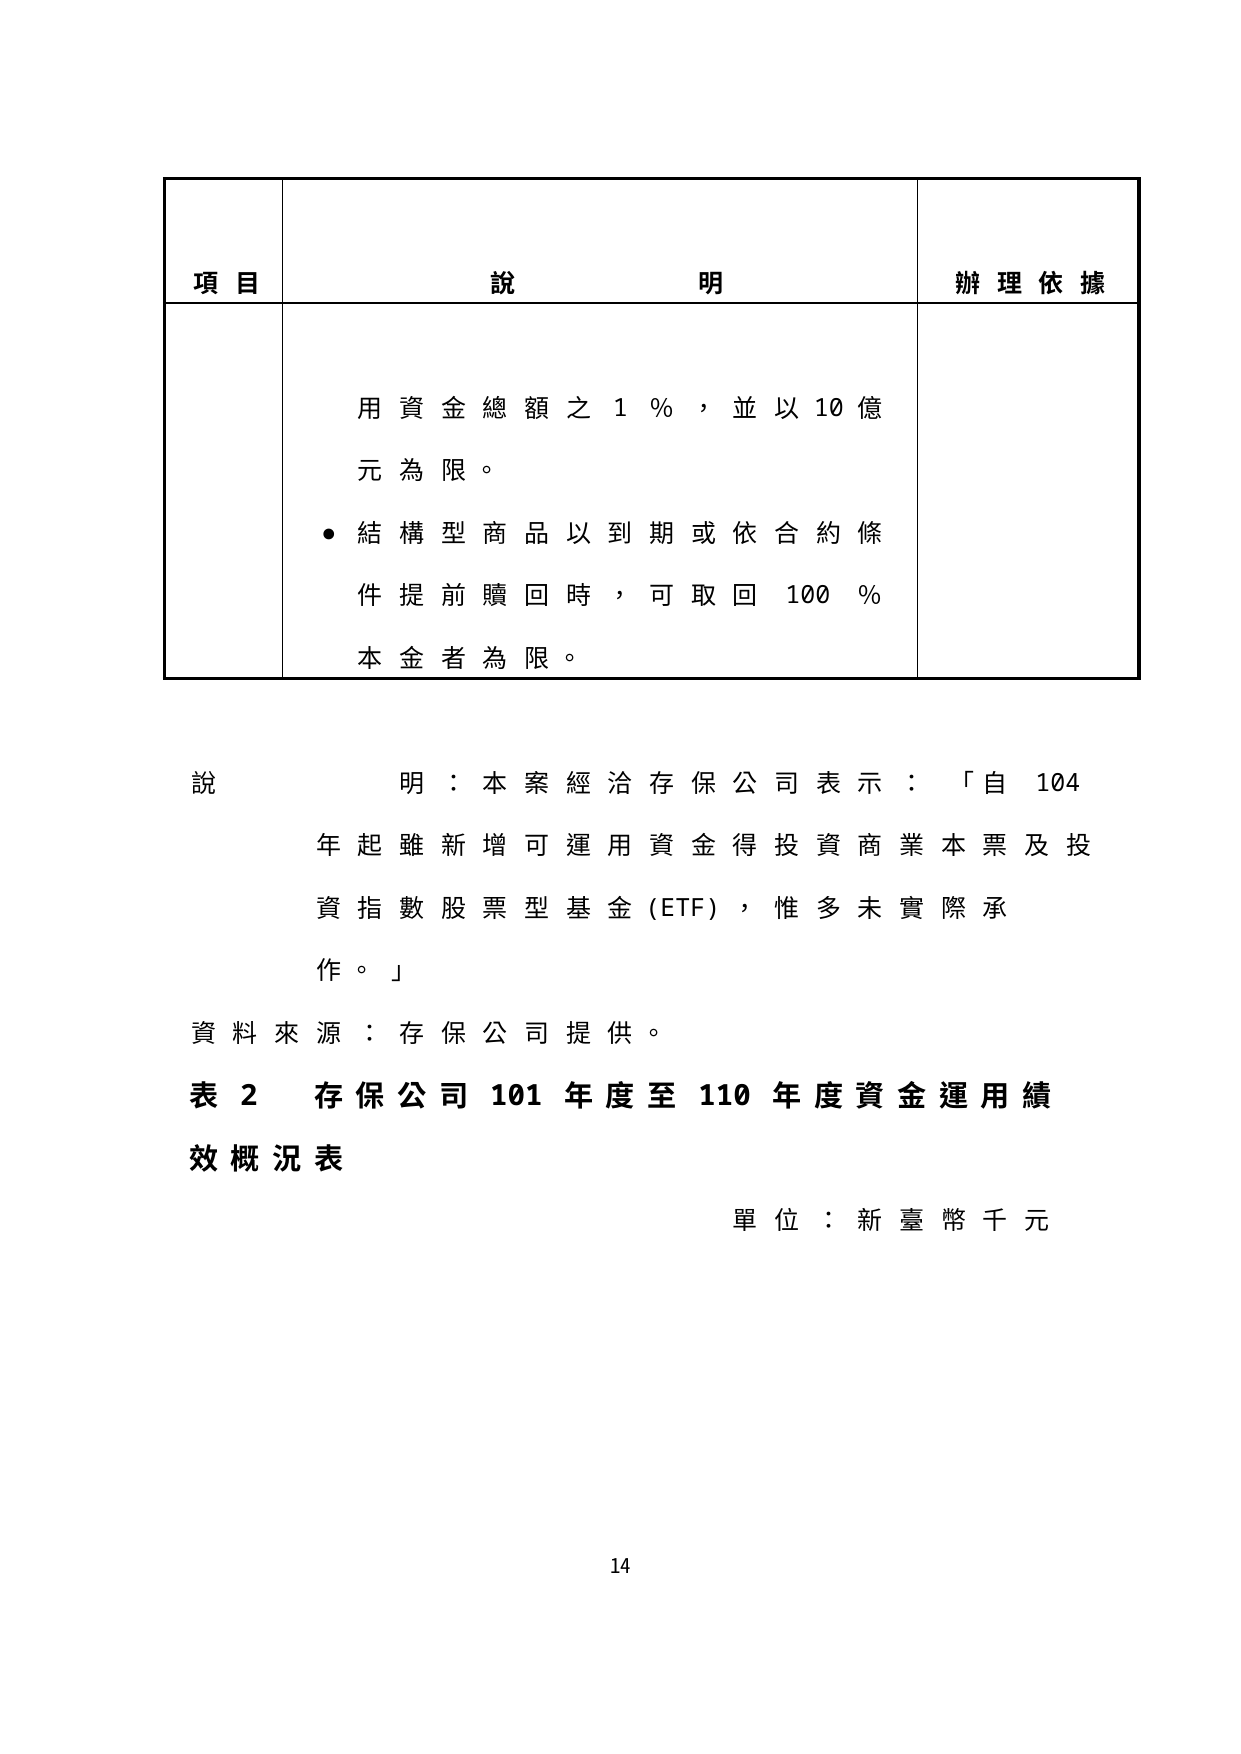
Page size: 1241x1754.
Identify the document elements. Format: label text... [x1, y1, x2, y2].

table_cell [166, 304, 282, 677]
table_cell 用資金總額之1％，並以10億元為限。 ●結構型商品以到期或依合約條件提前贖回時，可取回100％本金者為限。 [283, 304, 917, 677]
table_header 項目 [166, 180, 282, 302]
table_header 辦理依據 [918, 180, 1137, 302]
table_cell [918, 304, 1137, 677]
text 單位：新臺幣千元 [239, 1177, 1058, 1240]
text 說 明：本案經洽存保公司表示：「自104年起雖新增可運用資金得投資商業本票及投資指數股票型基金(ETF)，惟多未實際承作。」 [153, 740, 1102, 990]
text 表2 存保公司101年度至110年度資金運用績效概況表 [172, 1052, 1087, 1177]
text 資料來源：存保公司提供。 [153, 990, 1102, 1052]
table_header 說 明 [283, 180, 917, 302]
